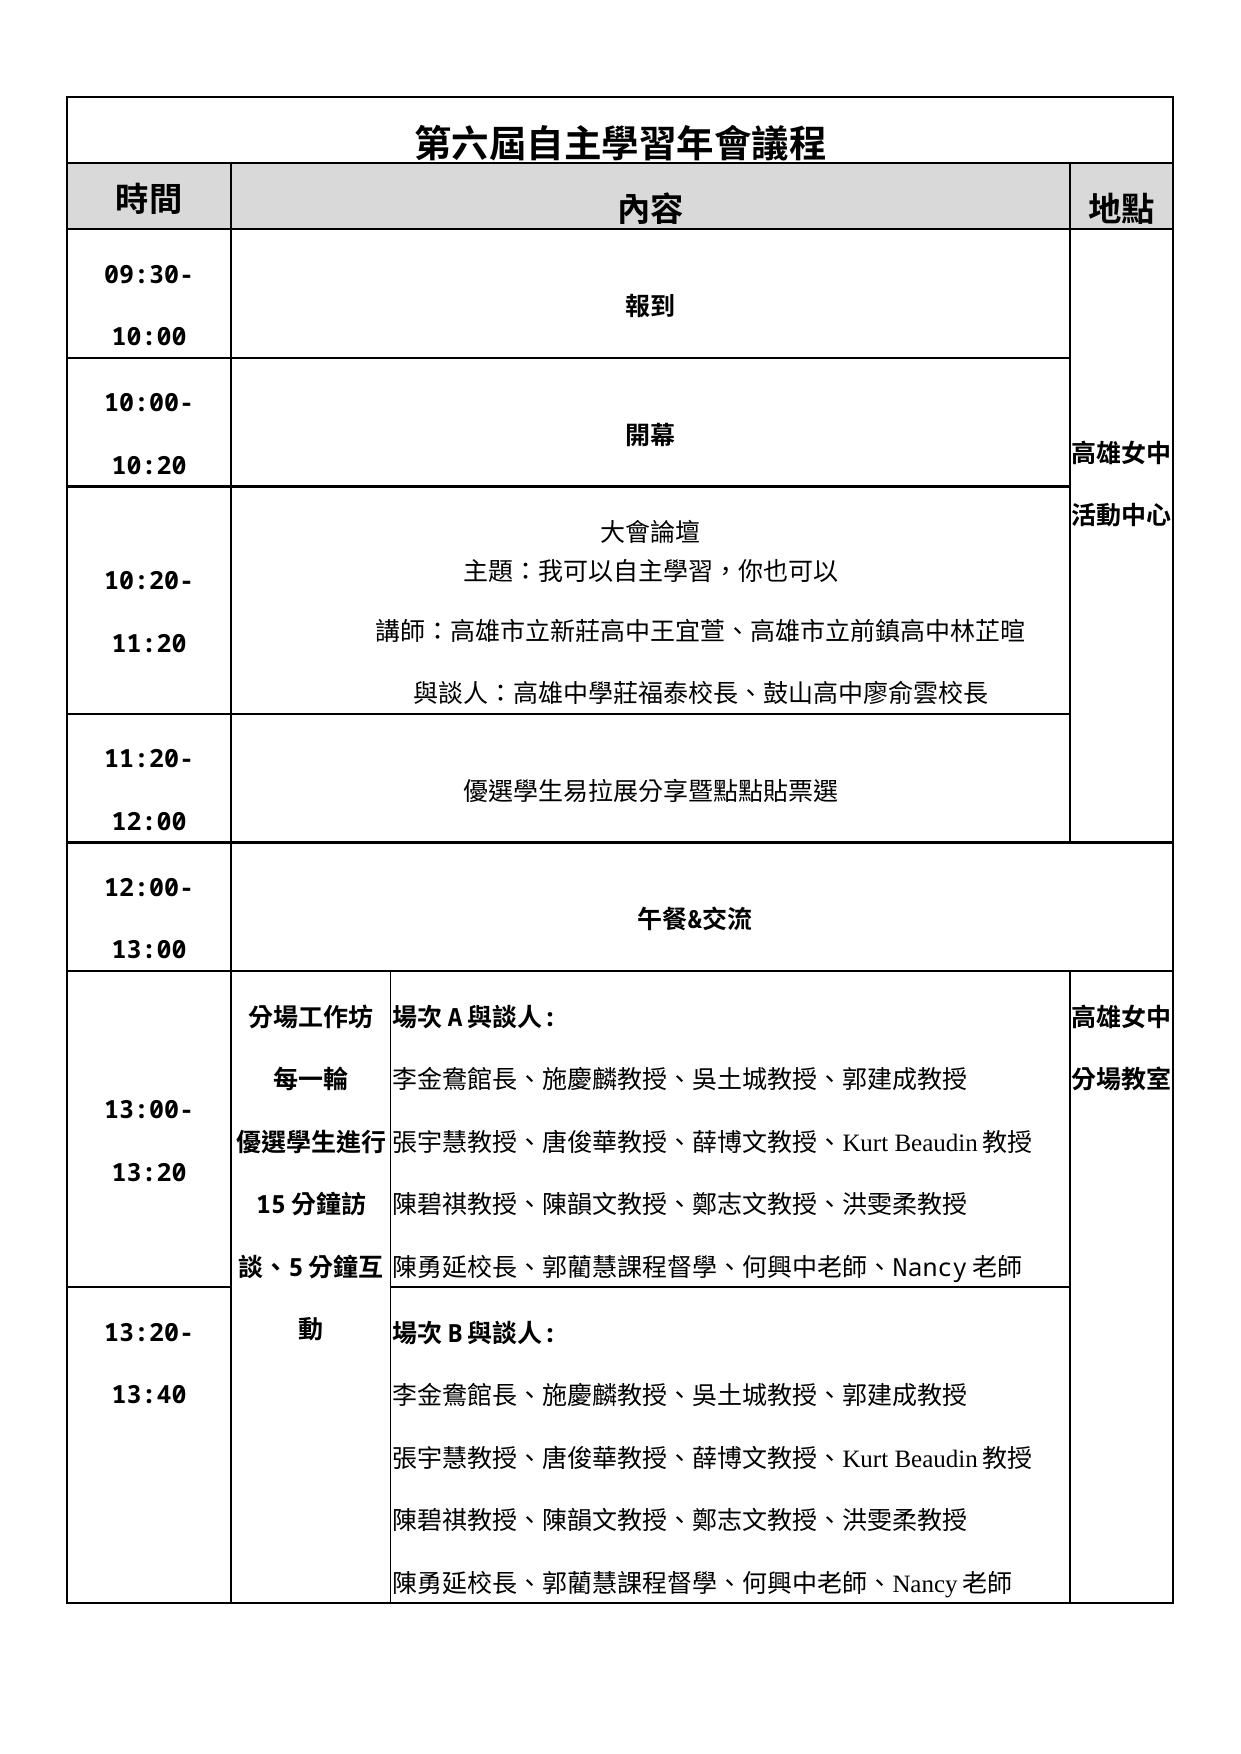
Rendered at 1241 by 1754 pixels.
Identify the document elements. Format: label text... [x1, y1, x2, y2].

table_cell 開幕 [232, 359, 1069, 485]
table_cell 13:00-13:20 [68, 972, 230, 1286]
table_cell 場次A與談人: 李金鴦館長、施慶麟教授、吳土城教授、郭建成教授 張宇慧教授、唐俊華教授、薛博文教授、Kurt Beaudin教授 陳碧祺教授、陳韻文教授、鄭志文教授、洪雯柔教授 陳勇延校長、郭藺慧課程督學、何興中老師、Nancy老師 [391, 972, 1069, 1286]
table_cell 大會論壇 主題：我可以自主學習，你也可以 講師：高雄市立新莊高中王宜萱、高雄市立前鎮高中林芷暄 與談人：高雄中學莊福泰校長、鼓山高中廖俞雲校長 [232, 488, 1069, 713]
table_cell 高雄女中 活動中心 [1071, 230, 1172, 713]
table_cell 12:00-13:00 [68, 844, 230, 970]
table_cell 高雄女中 分場教室 [1071, 972, 1172, 1602]
table_header 第六屆自主學習年會議程 [68, 98, 1172, 162]
table_cell 時間 [68, 164, 230, 228]
table_cell 分場工作坊 每一輪 優選學生進行15分鐘訪談、5分鐘互動 [232, 972, 390, 1602]
table_cell [1071, 713, 1172, 841]
table_cell 10:20-11:20 [68, 488, 230, 713]
table_cell 09:30-10:00 [68, 230, 230, 357]
table_cell 午餐&交流 [232, 844, 1172, 970]
table_cell 報到 [232, 230, 1069, 357]
table_cell 13:20-13:40 [68, 1288, 230, 1602]
table_cell 11:20-12:00 [68, 715, 230, 841]
table_cell 10:00-10:20 [68, 359, 230, 485]
table_cell 內容 [232, 164, 1069, 228]
table_cell 地點 [1071, 164, 1172, 228]
table_cell 優選學生易拉展分享暨點點貼票選 [232, 715, 1069, 841]
table_cell 場次B與談人: 李金鴦館長、施慶麟教授、吳土城教授、郭建成教授 張宇慧教授、唐俊華教授、薛博文教授、Kurt Beaudin教授 陳碧祺教授、陳韻文教授、鄭志文教授、洪雯柔教授 陳勇延校長、郭藺慧課程督學、何興中老師、Nancy老師 [391, 1288, 1069, 1602]
